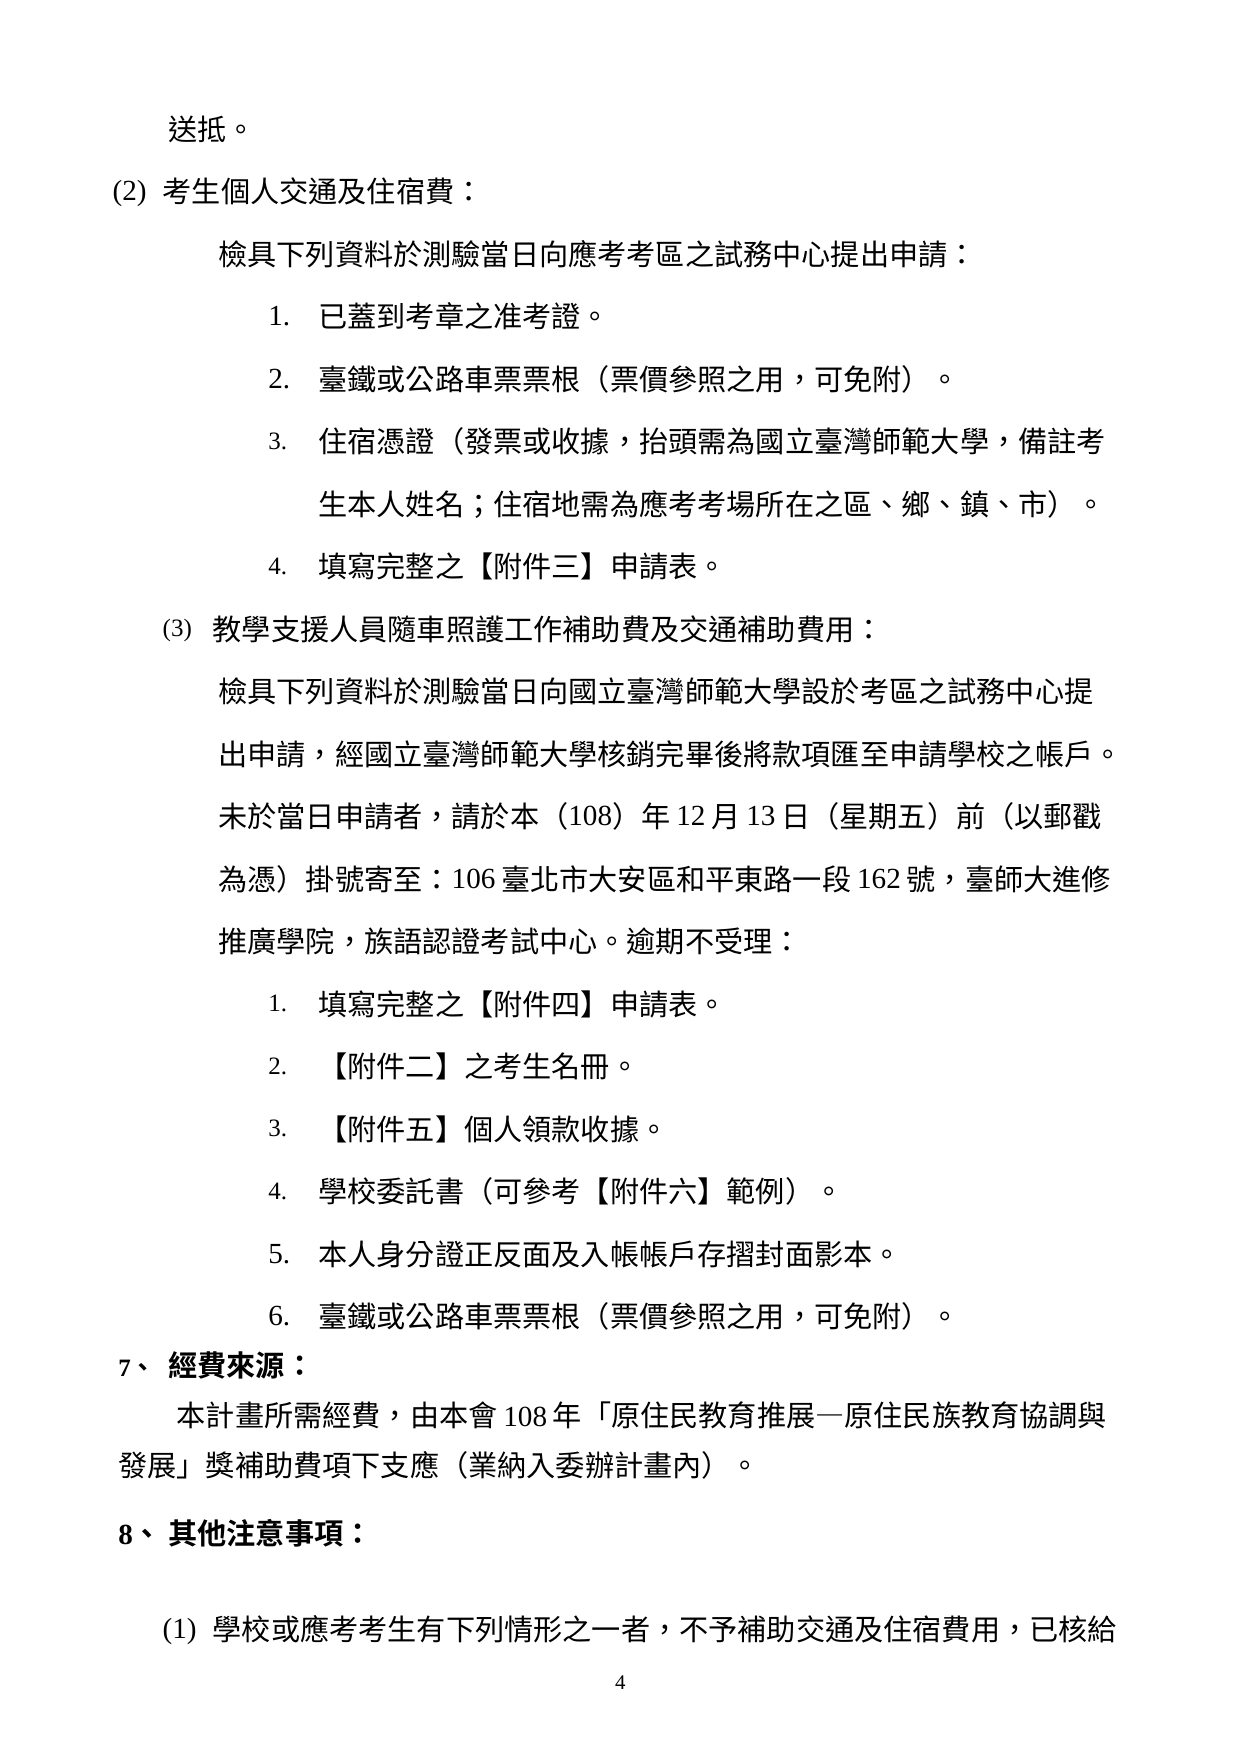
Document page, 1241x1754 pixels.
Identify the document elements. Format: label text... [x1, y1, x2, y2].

list 【附件二】之考生名冊。 [268, 1023, 1122, 1086]
list 教學支援人員隨車照護工作補助費及交通補助費用： [162, 586, 1122, 648]
text 送抵。 [168, 86, 1122, 148]
list 填寫完整之【附件四】申請表。 [268, 961, 1122, 1023]
list 臺鐵或公路車票票根（票價參照之用，可免附）。 [268, 336, 1122, 398]
text 檢具下列資料於測驗當日向國立臺灣師範大學設於考區之試務中心提出申請，經國立臺灣師範大學核銷完畢後將款項匯至申請學校之帳戶。未於當日申請者，請於本（108）年12月13日（星期五）前（以郵戳為憑）掛號寄至：106臺北市大安區和平東路一段162號，臺師大進修推廣學院，族語認證考試中心。逾期不受理： [218, 648, 1122, 961]
list 學校委託書（可參考【附件六】範例）。 [268, 1148, 1122, 1211]
text 本計畫所需經費，由本會108年「原住民教育推展—原住民族教育協調與發展」獎補助費項下支應（業納入委辦計畫內）。 [118, 1386, 1122, 1486]
list 其他注意事項： [118, 1505, 1122, 1555]
list 考生個人交通及住宿費： [112, 148, 1122, 211]
list 填寫完整之【附件三】申請表。 [268, 523, 1122, 586]
list 住宿憑證（發票或收據，抬頭需為國立臺灣師範大學，備註考生本人姓名；住宿地需為應考考場所在之區、鄉、鎮、市）。 [268, 398, 1122, 523]
list 臺鐵或公路車票票根（票價參照之用，可免附）。 [268, 1273, 1122, 1336]
list 【附件五】個人領款收據。 [268, 1086, 1122, 1148]
list 本人身分證正反面及入帳帳戶存摺封面影本。 [268, 1211, 1122, 1273]
list 經費來源： [118, 1336, 1122, 1386]
list 學校或應考考生有下列情形之一者，不予補助交通及住宿費用，已核給 [162, 1586, 1122, 1648]
list 已蓋到考章之准考證。 [268, 273, 1122, 336]
text 檢具下列資料於測驗當日向應考考區之試務中心提出申請： [218, 211, 1122, 273]
